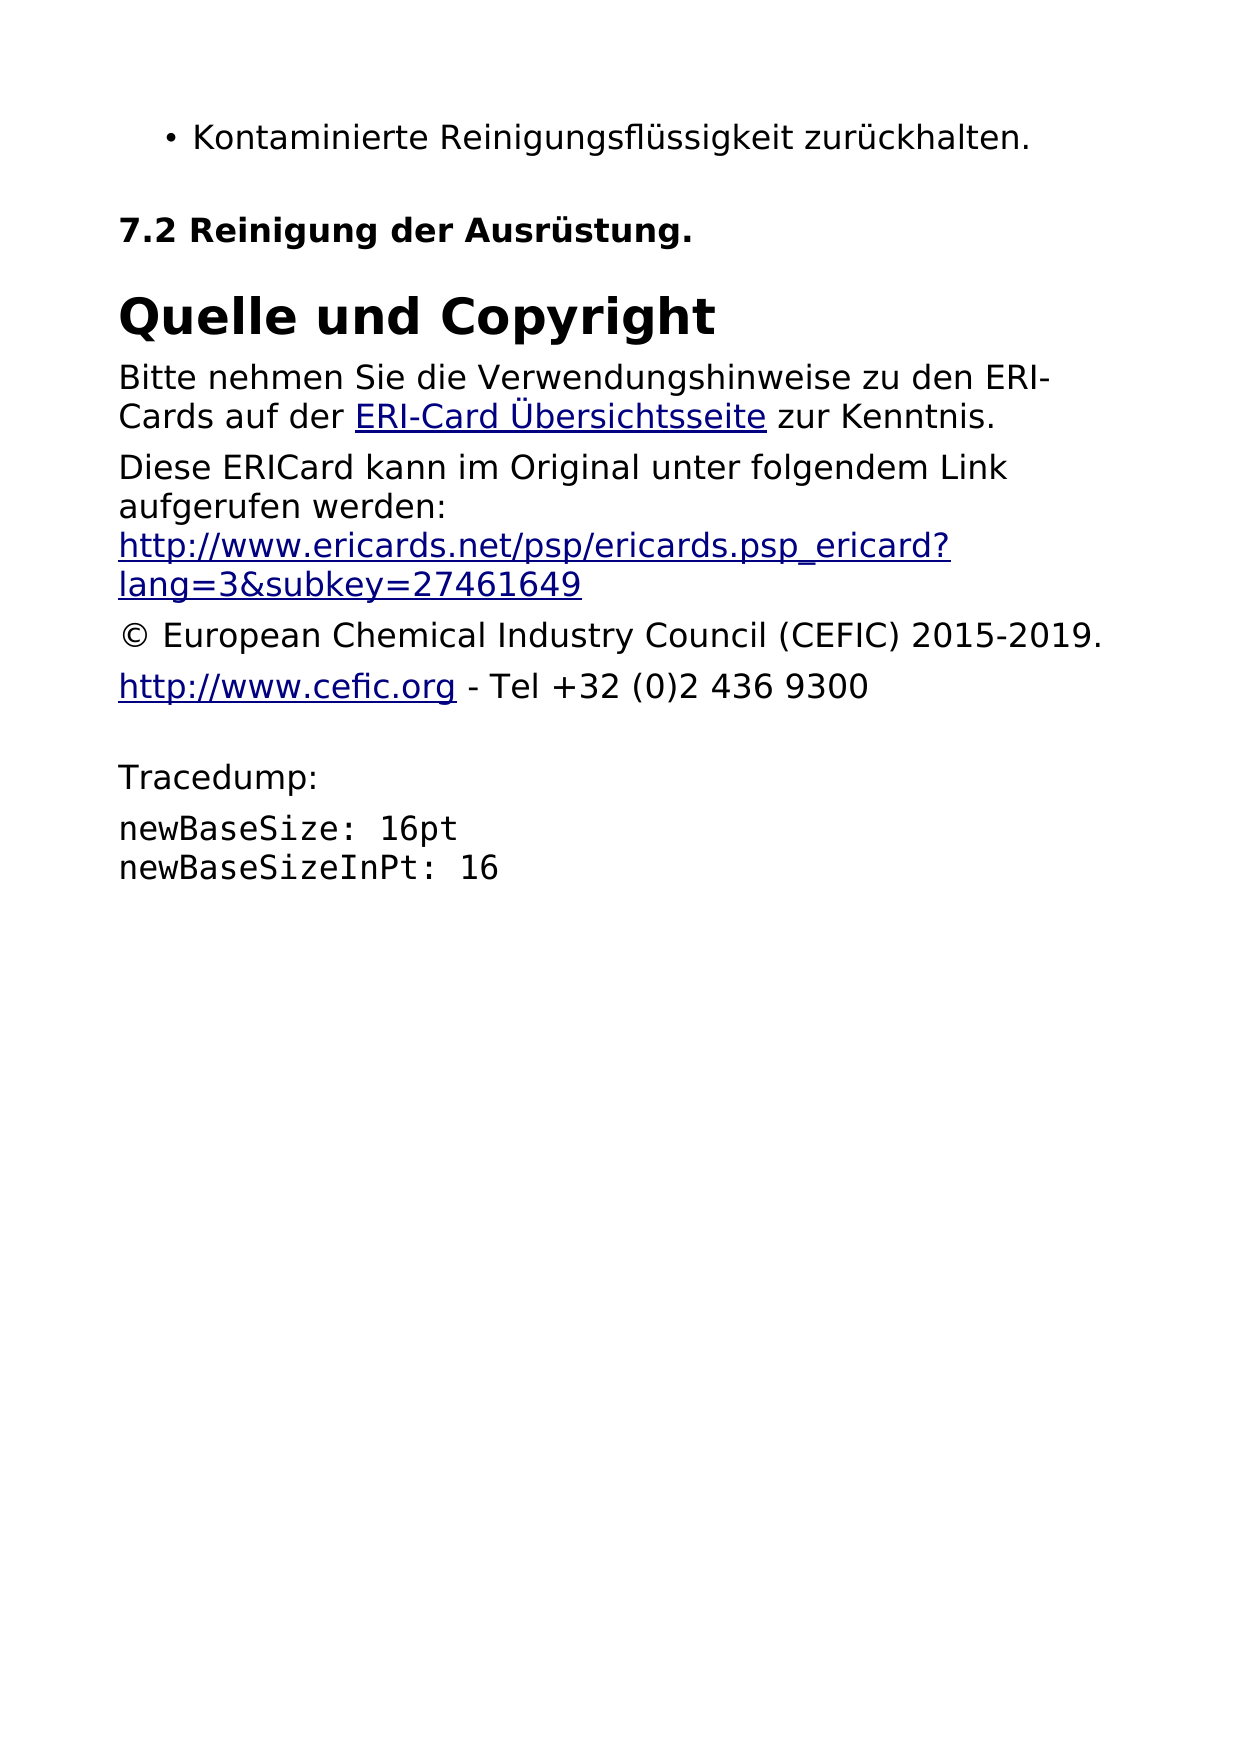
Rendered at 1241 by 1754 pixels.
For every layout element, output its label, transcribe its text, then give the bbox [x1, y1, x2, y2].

text © European Chemical Industry Council (CEFIC) 2015-2019. [118, 617, 1122, 656]
text http://www.cefic.org - Tel +32 (0)2 436 9300 [118, 668, 1122, 707]
list Kontaminierte Reinigungsflüssigkeit zurückhalten. [177, 118, 1122, 157]
subtitle Quelle und Copyright [118, 288, 1122, 346]
subtitle 7.2 Reinigung der Ausrüstung. [118, 211, 1122, 250]
text Bitte nehmen Sie die Verwendungshinweise zu den ERI-Cards auf der ERI-Card Übersichtsseite zur Kenntnis. [118, 358, 1122, 436]
text newBaseSize: 16pt newBaseSizeInPt: 16 [118, 809, 1122, 887]
text Tracedump: [118, 719, 1122, 797]
text Diese ERICard kann im Original unter folgendem Link aufgerufen werden: http://www.ericards.net/psp/ericards.psp_ericard?lang=3&subkey=27461649 [118, 449, 1122, 604]
